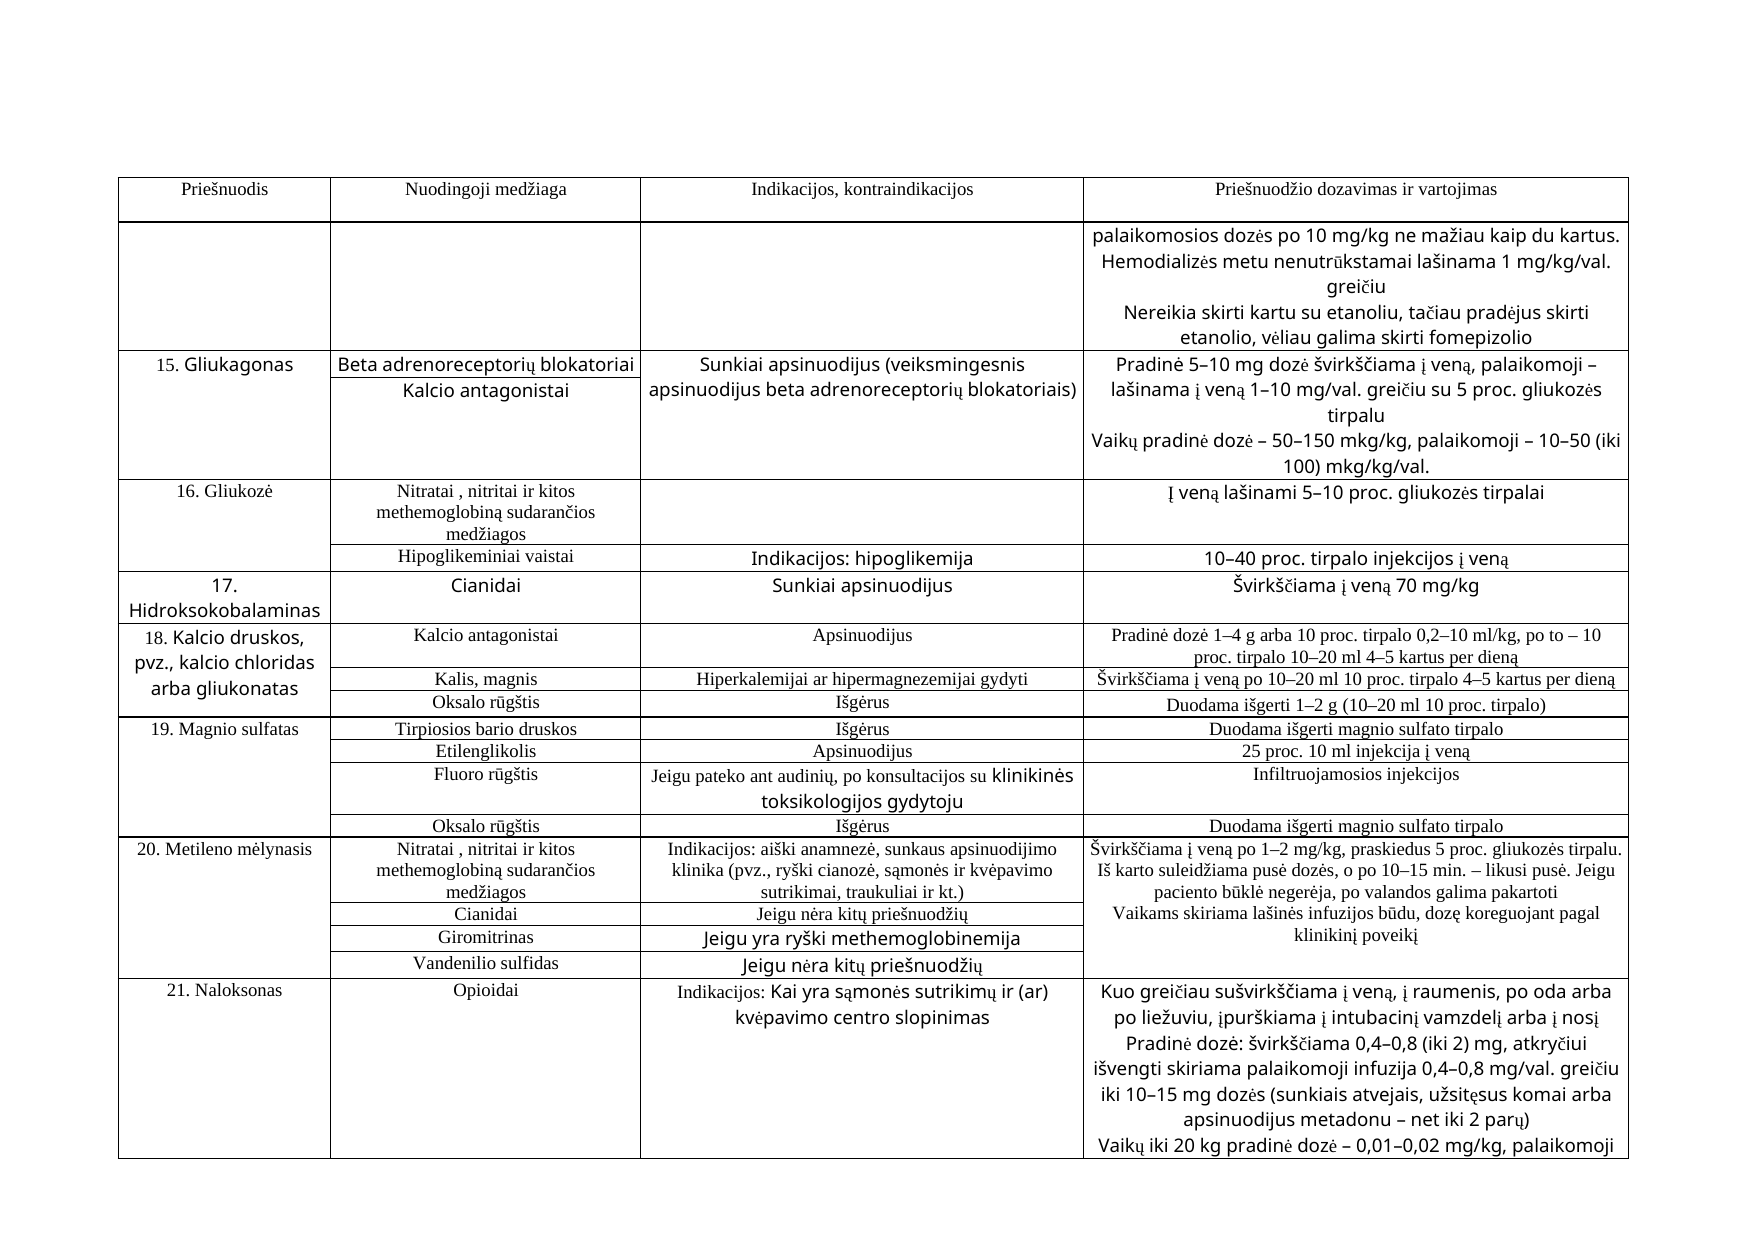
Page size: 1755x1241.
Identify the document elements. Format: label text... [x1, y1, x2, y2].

table_cell Infiltruojamosios injekcijos [1084, 763, 1628, 814]
table_cell 20. Metileno mėlynasis [119, 838, 330, 978]
table_cell Pradinė dozė 1–4 g arba 10 proc. tirpalo 0,2–10 ml/kg, po to – 10 proc. tirpalo 10–20 ml 4–5 kartus per dieną [1084, 624, 1628, 667]
table_cell Beta adrenoreceptorių blokatoriai [331, 351, 640, 377]
table_cell Apsinuodijus [641, 740, 1083, 762]
table_cell Tirpiosios bario druskos [331, 718, 640, 739]
table_cell Į veną lašinami 5–10 proc. gliukozės tirpalai [1084, 480, 1628, 544]
table_cell Fluoro rūgštis [331, 763, 640, 814]
table_cell Išgėrus [641, 815, 1083, 836]
table_cell Jeigu pateko ant audinių, po konsultacijos su klinikinės toksikologijos gydytoju [641, 763, 1083, 814]
table_cell 15. Gliukagonas [119, 351, 330, 479]
table_cell Indikacijos: aiški anamnezė, sunkaus apsinuodijimo klinika (pvz., ryški cianozė, sąmonės ir kvėpavimo sutrikimai, traukuliai ir kt.) [641, 838, 1083, 902]
table_cell Jeigu yra ryški methemoglobinemija [641, 926, 1083, 951]
table_cell Cianidai [331, 903, 640, 925]
table_header Priešnuodžio dozavimas ir vartojimas [1084, 178, 1628, 221]
table_cell 21. Naloksonas [119, 979, 330, 1157]
table_cell palaikomosios dozės po 10 mg/kg ne mažiau kaip du kartus. Hemodializės metu nenutrūkstamai lašinama 1 mg/kg/val. greičiu Nereikia skirti kartu su etanoliu, tačiau pradėjus skirti etanolio, vėliau galima skirti fomepizolio [1084, 223, 1628, 350]
table_cell Švirkščiama į veną po 10–20 ml 10 proc. tirpalo 4–5 kartus per dieną [1084, 668, 1628, 690]
table_cell Giromitrinas [331, 926, 640, 951]
table_cell Išgėrus [641, 718, 1083, 739]
table_cell Oksalo rūgštis [331, 691, 640, 716]
table_cell [641, 480, 1083, 544]
table_cell Švirkščiama į veną po 1–2 mg/kg, praskiedus 5 proc. gliukozės tirpalu. Iš karto suleidžiama pusė dozės, o po 10–15 min. – likusi pusė. Jeigu paciento būklė negerėja, po valandos galima pakartoti Vaikams skiriama lašinės infuzijos būdu, dozę koreguojant pagal klinikinį poveikį [1084, 838, 1628, 978]
table_cell Nitratai , nitritai ir kitos methemoglobiną sudarančios medžiagos [331, 838, 640, 902]
table_header Priešnuodis [119, 178, 330, 221]
table_cell [641, 223, 1083, 350]
table_cell Pradinė 5–10 mg dozė švirkščiama į veną, palaikomoji – lašinama į veną 1–10 mg/val. greičiu su 5 proc. gliukozės tirpalu Vaikų pradinė dozė – 50–150 mkg/kg, palaikomoji – 10–50 (iki 100) mkg/kg/val. [1084, 351, 1628, 479]
table_cell Cianidai [331, 572, 640, 623]
table_cell Etilenglikolis [331, 740, 640, 762]
table_cell Vandenilio sulfidas [331, 952, 640, 978]
table_cell Sunkiai apsinuodijus [641, 572, 1083, 623]
table_cell Apsinuodijus [641, 624, 1083, 667]
table_cell Kuo greičiau sušvirkščiama į veną, į raumenis, po oda arba po liežuviu, įpurškiama į intubacinį vamzdelį arba į nosį Pradinė dozė: švirkščiama 0,4–0,8 (iki 2) mg, atkryčiui išvengti skiriama palaikomoji infuzija 0,4–0,8 mg/val. greičiu iki 10–15 mg dozės (sunkiais atvejais, užsitęsus komai arba apsinuodijus metadonu – net iki 2 parų) Vaikų iki 20 kg pradinė dozė – 0,01–0,02 mg/kg, palaikomoji [1084, 979, 1628, 1157]
table_cell 17. Hidroksokobalaminas [119, 572, 330, 623]
table_cell Oksalo rūgštis [331, 815, 640, 836]
table_cell 16. Gliukozė [119, 480, 330, 571]
table_cell Hiperkalemijai ar hipermagnezemijai gydyti [641, 668, 1083, 690]
table_cell Duodama išgerti 1–2 g (10–20 ml 10 proc. tirpalo) [1084, 691, 1628, 716]
table_cell Švirkščiama į veną 70 mg/kg [1084, 572, 1628, 623]
table_cell Indikacijos: Kai yra sąmonės sutrikimų ir (ar) kvėpavimo centro slopinimas [641, 979, 1083, 1157]
table_cell Opioidai [331, 979, 640, 1157]
table_cell Jeigu nėra kitų priešnuodžių [641, 903, 1083, 925]
table_header Nuodingoji medžiaga [331, 178, 640, 221]
table_cell Kalcio antagonistai [331, 378, 640, 479]
table_cell Kalis, magnis [331, 668, 640, 690]
table_cell 19. Magnio sulfatas [119, 718, 330, 836]
table_cell Hipoglikeminiai vaistai [331, 545, 640, 571]
table_cell [119, 223, 330, 350]
table_cell [331, 223, 640, 350]
table_cell 10–40 proc. tirpalo injekcijos į veną [1084, 545, 1628, 571]
table_header Indikacijos, kontraindikacijos [641, 178, 1083, 221]
table_cell Sunkiai apsinuodijus (veiksmingesnis apsinuodijus beta adrenoreceptorių blokatoriais) [641, 351, 1083, 479]
table_cell Indikacijos: hipoglikemija [641, 545, 1083, 571]
table_cell Jeigu nėra kitų priešnuodžių [641, 952, 1083, 978]
table_cell 25 proc. 10 ml injekcija į veną [1084, 740, 1628, 762]
table_cell Išgėrus [641, 691, 1083, 716]
table_cell Kalcio antagonistai [331, 624, 640, 667]
table_cell Duodama išgerti magnio sulfato tirpalo [1084, 718, 1628, 739]
table_cell 18. Kalcio druskos, pvz., kalcio chloridas arba gliukonatas [119, 624, 330, 716]
table_cell Nitratai , nitritai ir kitos methemoglobiną sudarančios medžiagos [331, 480, 640, 544]
table_cell Duodama išgerti magnio sulfato tirpalo [1084, 815, 1628, 836]
